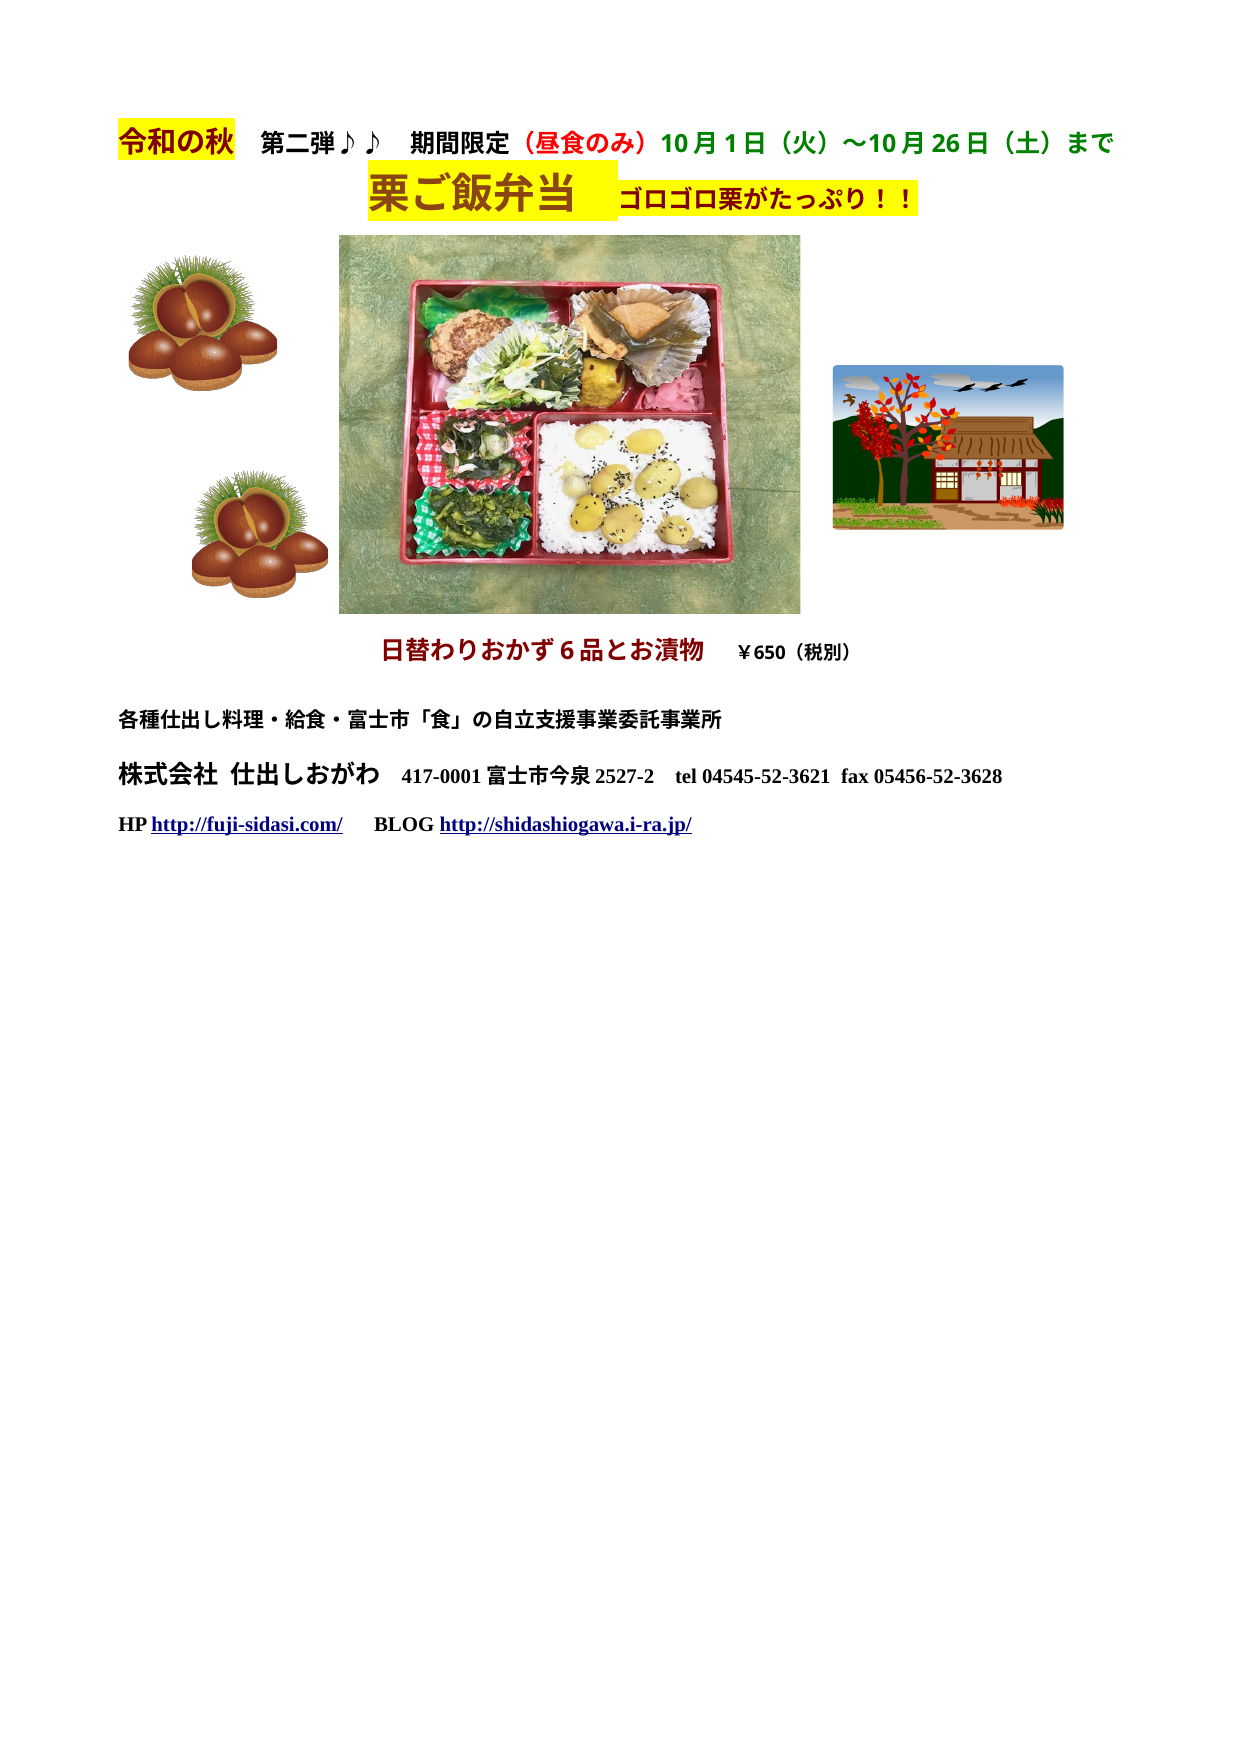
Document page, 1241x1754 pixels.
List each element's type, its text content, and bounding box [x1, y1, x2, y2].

text 株式会社 仕出しおがわ 417-0001 富士市今泉2527-2 tel 04545-52-3621 fax 05456-52-3628 [118, 754, 1122, 790]
text 日替わりおかず6品とお漬物 ￥650（税別） [118, 631, 1122, 667]
text 各種仕出し料理・給食・富士市「食」の自立支援事業委託事業所 [118, 703, 1122, 733]
text 令和の秋 第二弾♪♪ 期間限定（昼食のみ）10月1日（火）～10月26日（土）まで [118, 118, 1122, 160]
text 栗ご飯弁当 ゴロゴロ栗がたっぷり！！ [118, 160, 1122, 221]
text HP http://fuji-sidasi.com/ BLOG http://shidashiogawa.i-ra.jp/ [118, 812, 1122, 836]
